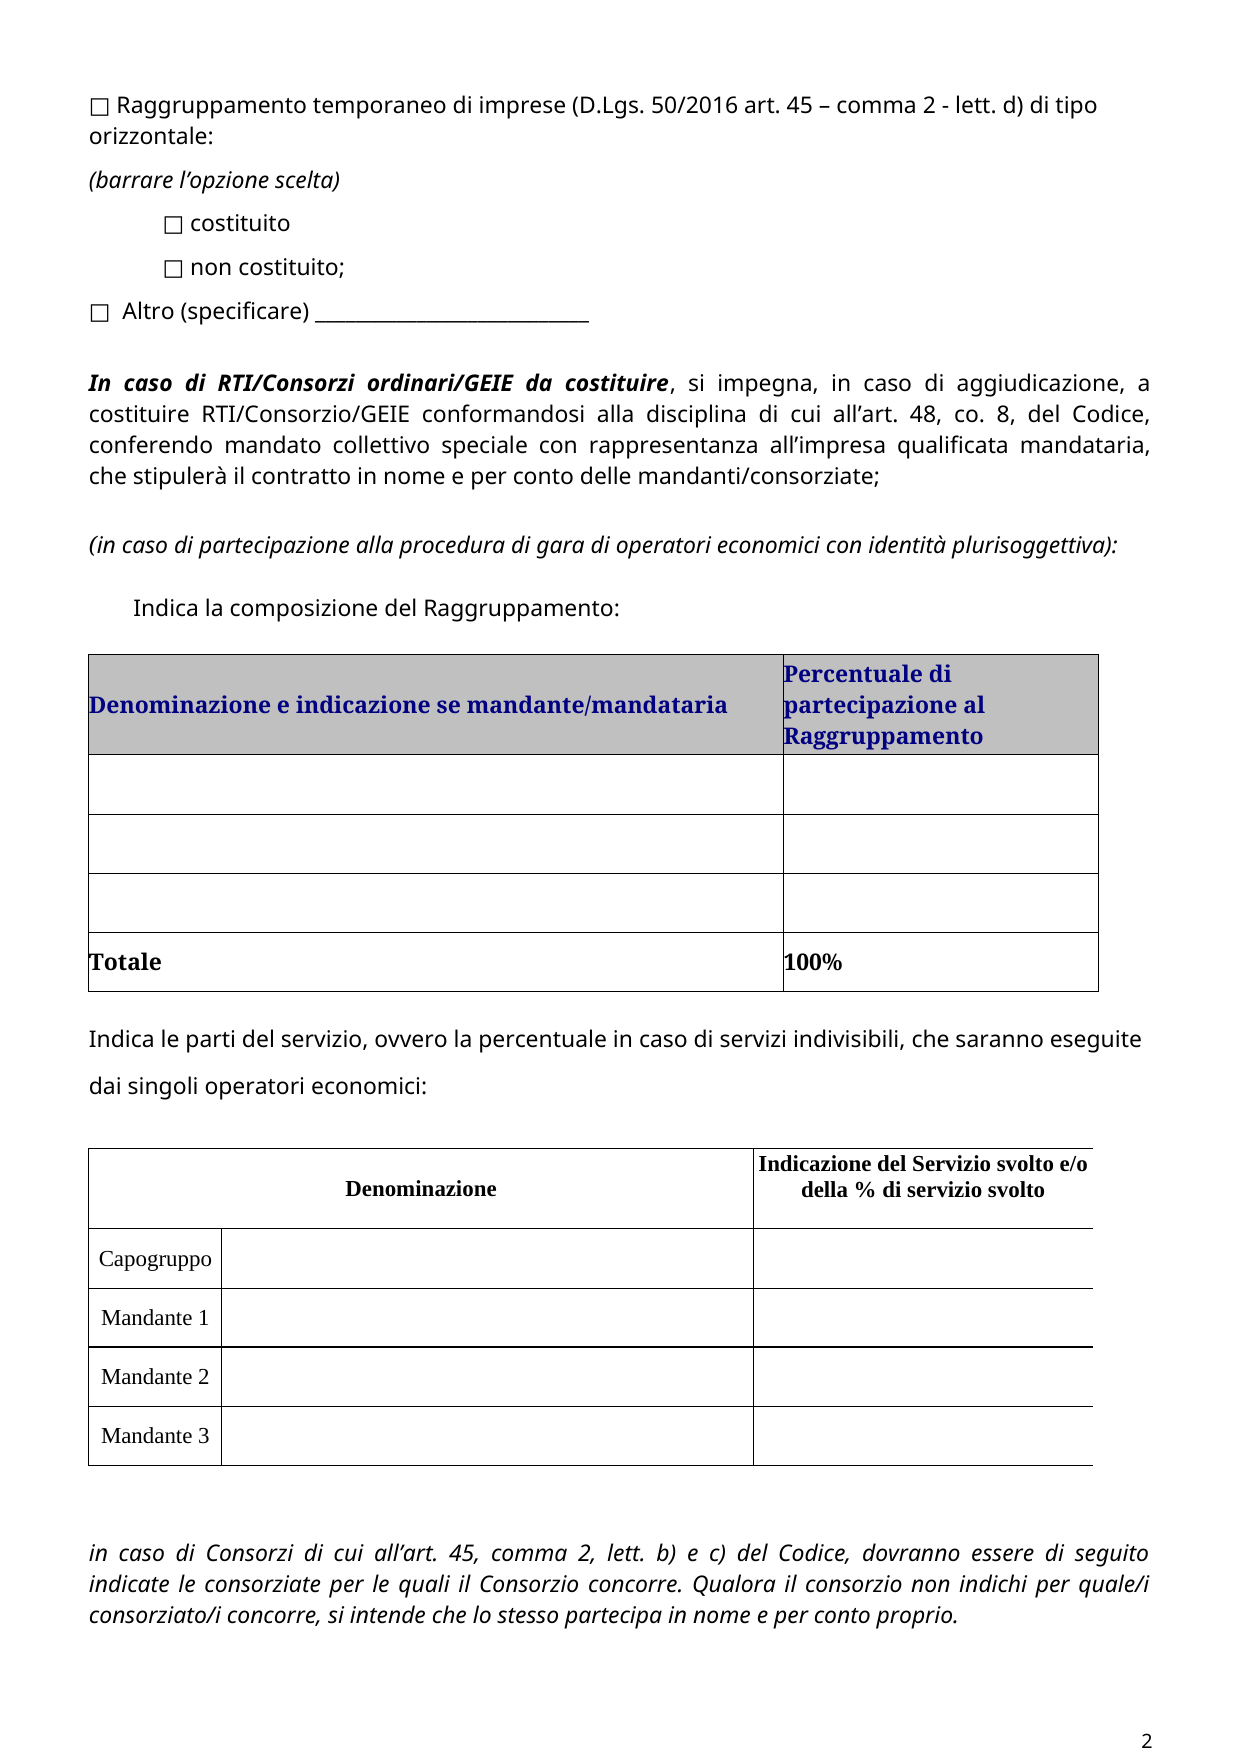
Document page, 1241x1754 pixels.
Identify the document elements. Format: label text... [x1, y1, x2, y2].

text Indica le parti del servizio, ovvero la percentuale in caso di servizi indivisibili, che saranno eseguite dai singoli operatori economici: [89, 1023, 1152, 1101]
table_header Denominazione [89, 1149, 753, 1228]
table_cell Mandante 2 [89, 1348, 221, 1406]
table_cell [784, 755, 1098, 813]
table_cell Mandante 1 [89, 1289, 221, 1346]
table_cell [89, 815, 783, 872]
text □ Altro (specificare) ___________________________ [89, 295, 1152, 326]
table_cell Totale [89, 933, 783, 991]
table_cell [89, 755, 783, 813]
table_cell [222, 1348, 753, 1406]
table_cell 100% [784, 933, 1098, 991]
text Indica la composizione del Raggruppamento: [133, 592, 1157, 623]
table_header Denominazione e indicazione se mandante/mandataria [89, 655, 783, 754]
table_cell Mandante 3 [89, 1407, 221, 1464]
text □ non costituito; [89, 251, 1152, 282]
text □ Raggruppamento temporaneo di imprese (D.Lgs. 50/2016 art. 45 – comma 2 - lett. d) di tipo orizzontale: [89, 89, 1152, 151]
table_cell Capogruppo [89, 1229, 221, 1287]
text (in caso di partecipazione alla procedura di gara di operatori economici con identità plurisoggettiva): [89, 529, 1152, 560]
text □ costituito [89, 207, 1152, 239]
table_cell [89, 874, 783, 932]
table_cell [754, 1229, 1093, 1287]
table_cell [222, 1407, 753, 1464]
table_cell [222, 1229, 753, 1287]
table_header Percentuale di partecipazione al Raggruppamento [784, 655, 1098, 754]
table_cell [754, 1407, 1093, 1464]
table_cell [784, 815, 1098, 872]
table_cell [754, 1348, 1093, 1406]
table_header Indicazione del Servizio svolto e/o della % di servizio svolto [754, 1149, 1093, 1228]
text in caso di Consorzi di cui all’art. 45, comma 2, lett. b) e c) del Codice, dovranno essere di seguito indicate le consorziate per le quali il Consorzio concorre. Qualora il consorzio non indichi per quale/i consorziato/i concorre, si intende che lo stesso partecipa in nome e per conto proprio. [89, 1537, 1152, 1630]
text In caso di RTI/Consorzi ordinari/GEIE da costituire, si impegna, in caso di aggiudicazione, a costituire RTI/Consorzio/GEIE conformandosi alla disciplina di cui all’art. 48, co. 8, del Codice, conferendo mandato collettivo speciale con rappresentanza all’impresa qualificata mandataria, che stipulerà il contratto in nome e per conto delle mandanti/consorziate; [89, 367, 1152, 492]
table_cell [222, 1289, 753, 1346]
table_cell [754, 1289, 1093, 1346]
table_cell [784, 874, 1098, 932]
text (barrare l’opzione scelta) [89, 164, 1152, 195]
